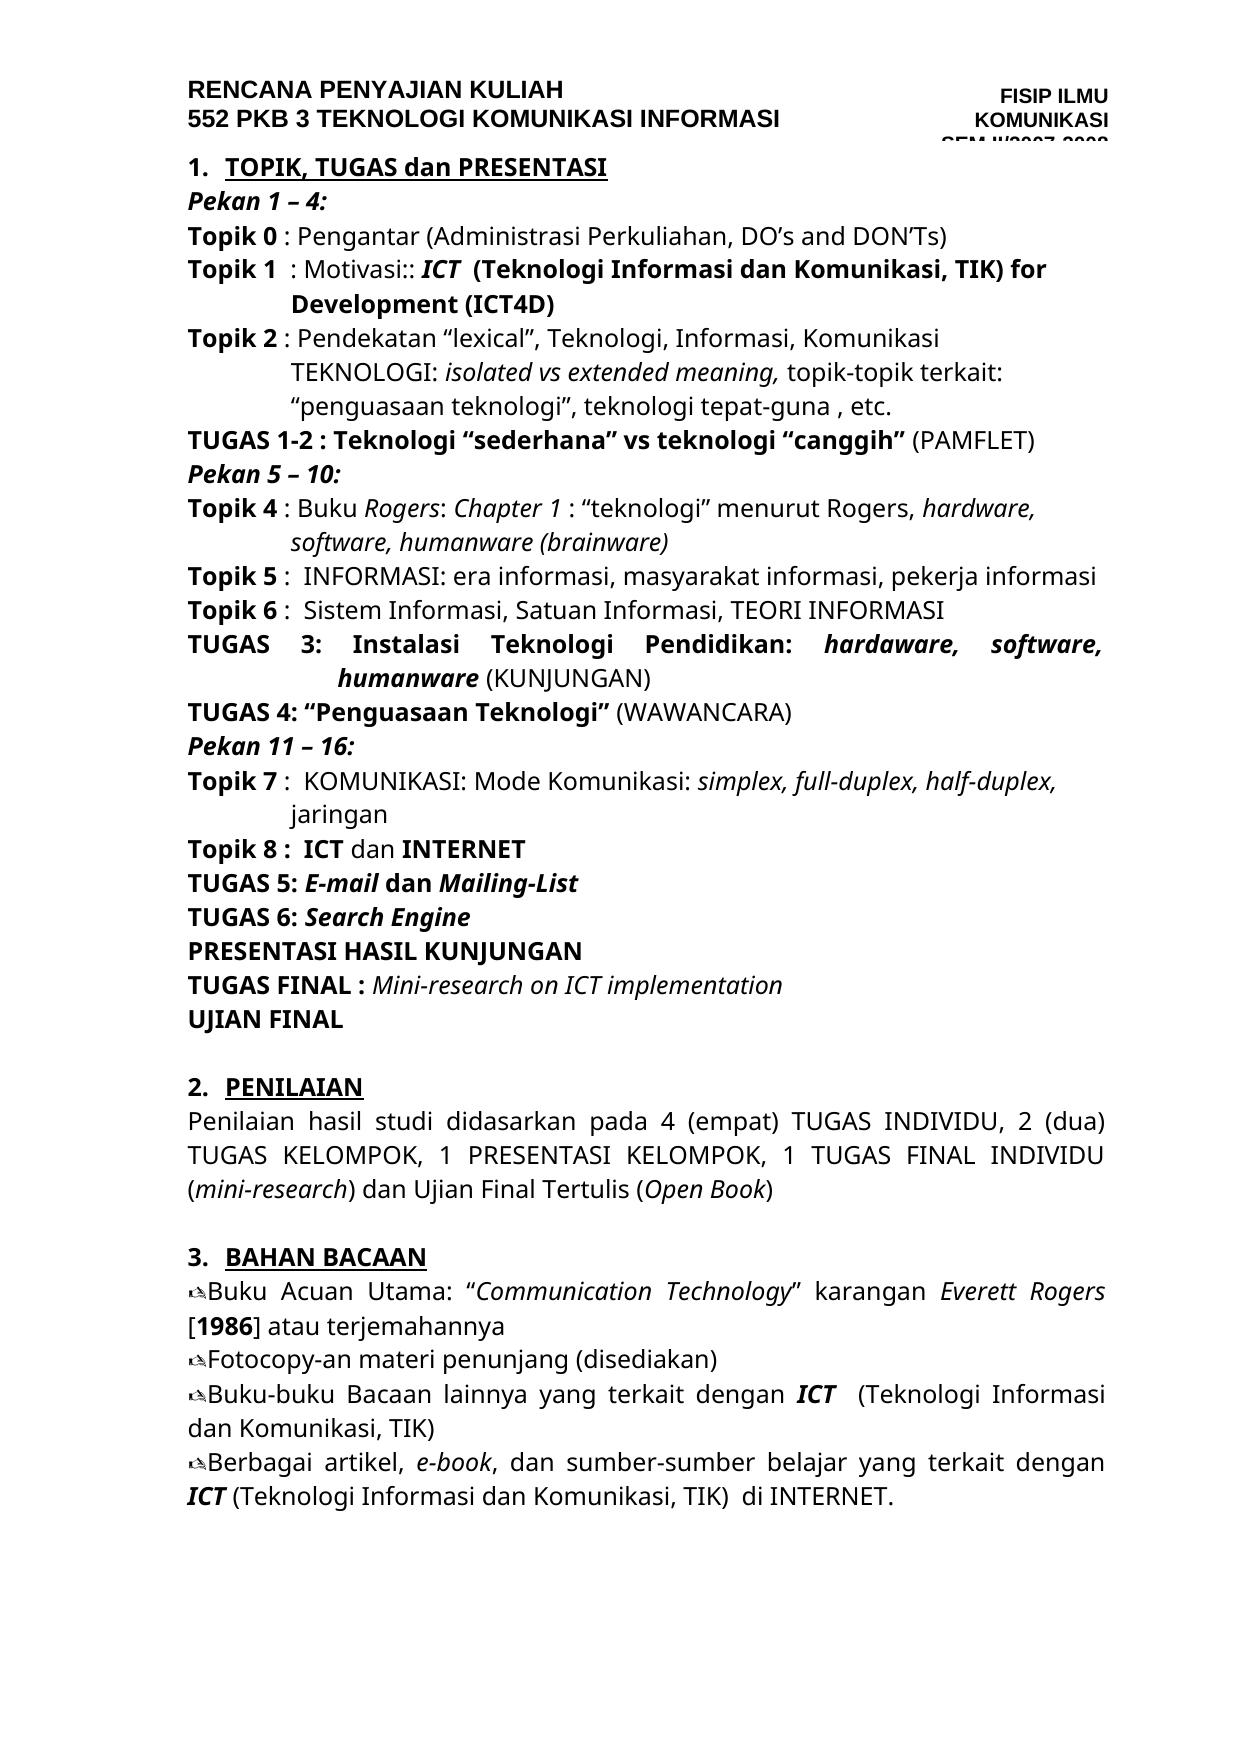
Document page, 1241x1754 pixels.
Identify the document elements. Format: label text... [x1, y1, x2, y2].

list Fotocopy-an materi penunjang (disediakan) [112, 1342, 1106, 1376]
text Topik 8 : ICT dan INTERNET [187, 831, 1106, 865]
list PENILAIAN [187, 1070, 1106, 1104]
list Berbagai artikel, e-book, dan sumber-sumber belajar yang terkait dengan ICT (Teknologi Informasi dan Komunikasi, TIK) di INTERNET. [112, 1444, 1106, 1512]
text TUGAS 6: Search Engine [187, 899, 1106, 933]
text Pekan 11 – 16: [187, 729, 1106, 763]
text TUGAS 4: “Penguasaan Teknologi” (WAWANCARA) [187, 695, 1106, 729]
subtitle PRESENTASI HASIL KUNJUNGAN [187, 933, 1106, 967]
text Pekan 5 – 10: [187, 457, 1106, 491]
text Topik 5 : INFORMASI: era informasi, masyarakat informasi, pekerja informasi [187, 559, 1106, 593]
list BAHAN BACAAN [187, 1240, 1106, 1274]
text TUGAS 3: Instalasi Teknologi Pendidikan: hardaware, software, humanware (KUNJUNGAN) [187, 627, 1106, 695]
text Topik 7 : KOMUNIKASI: Mode Komunikasi: simplex, full-duplex, half-duplex, jaringan [187, 763, 1106, 831]
text Topik 6 : Sistem Informasi, Satuan Informasi, TEORI INFORMASI [187, 593, 1106, 627]
text TUGAS 5: E-mail dan Mailing-List [187, 865, 1106, 899]
list TOPIK, TUGAS dan PRESENTASI [187, 150, 1106, 184]
text Topik 0 : Pengantar (Administrasi Perkuliahan, DO’s and DON’Ts) [187, 218, 1106, 252]
list Buku-buku Bacaan lainnya yang terkait dengan ICT (Teknologi Informasi dan Komunikasi, TIK) [112, 1376, 1106, 1444]
text TEKNOLOGI: isolated vs extended meaning, topik-topik terkait: “penguasaan teknologi”, teknologi tepat-guna , etc. [187, 354, 1106, 422]
text Topik 2 : Pendekatan “lexical”, Teknologi, Informasi, Komunikasi [187, 320, 1106, 354]
text Penilaian hasil studi didasarkan pada 4 (empat) TUGAS INDIVIDU, 2 (dua) TUGAS KELOMPOK, 1 PRESENTASI KELOMPOK, 1 TUGAS FINAL INDIVIDU (mini-research) dan Ujian Final Tertulis (Open Book) [187, 1104, 1106, 1206]
text Pekan 1 – 4: [187, 184, 1106, 218]
text UJIAN FINAL [187, 1002, 1106, 1036]
text TUGAS 1-2 : Teknologi “sederhana” vs teknologi “canggih” (PAMFLET) [187, 422, 1106, 457]
text Topik 4 : Buku Rogers: Chapter 1 : “teknologi” menurut Rogers, hardware, software, humanware (brainware) [187, 491, 1106, 559]
text TUGAS FINAL : Mini-research on ICT implementation [187, 967, 1106, 1002]
list Buku Acuan Utama: “Communication Technology” karangan Everett Rogers [1986] atau terjemahannya [112, 1274, 1106, 1342]
text Topik 1 : Motivasi:: ICT (Teknologi Informasi dan Komunikasi, TIK) for Development (ICT4D) [187, 252, 1106, 320]
